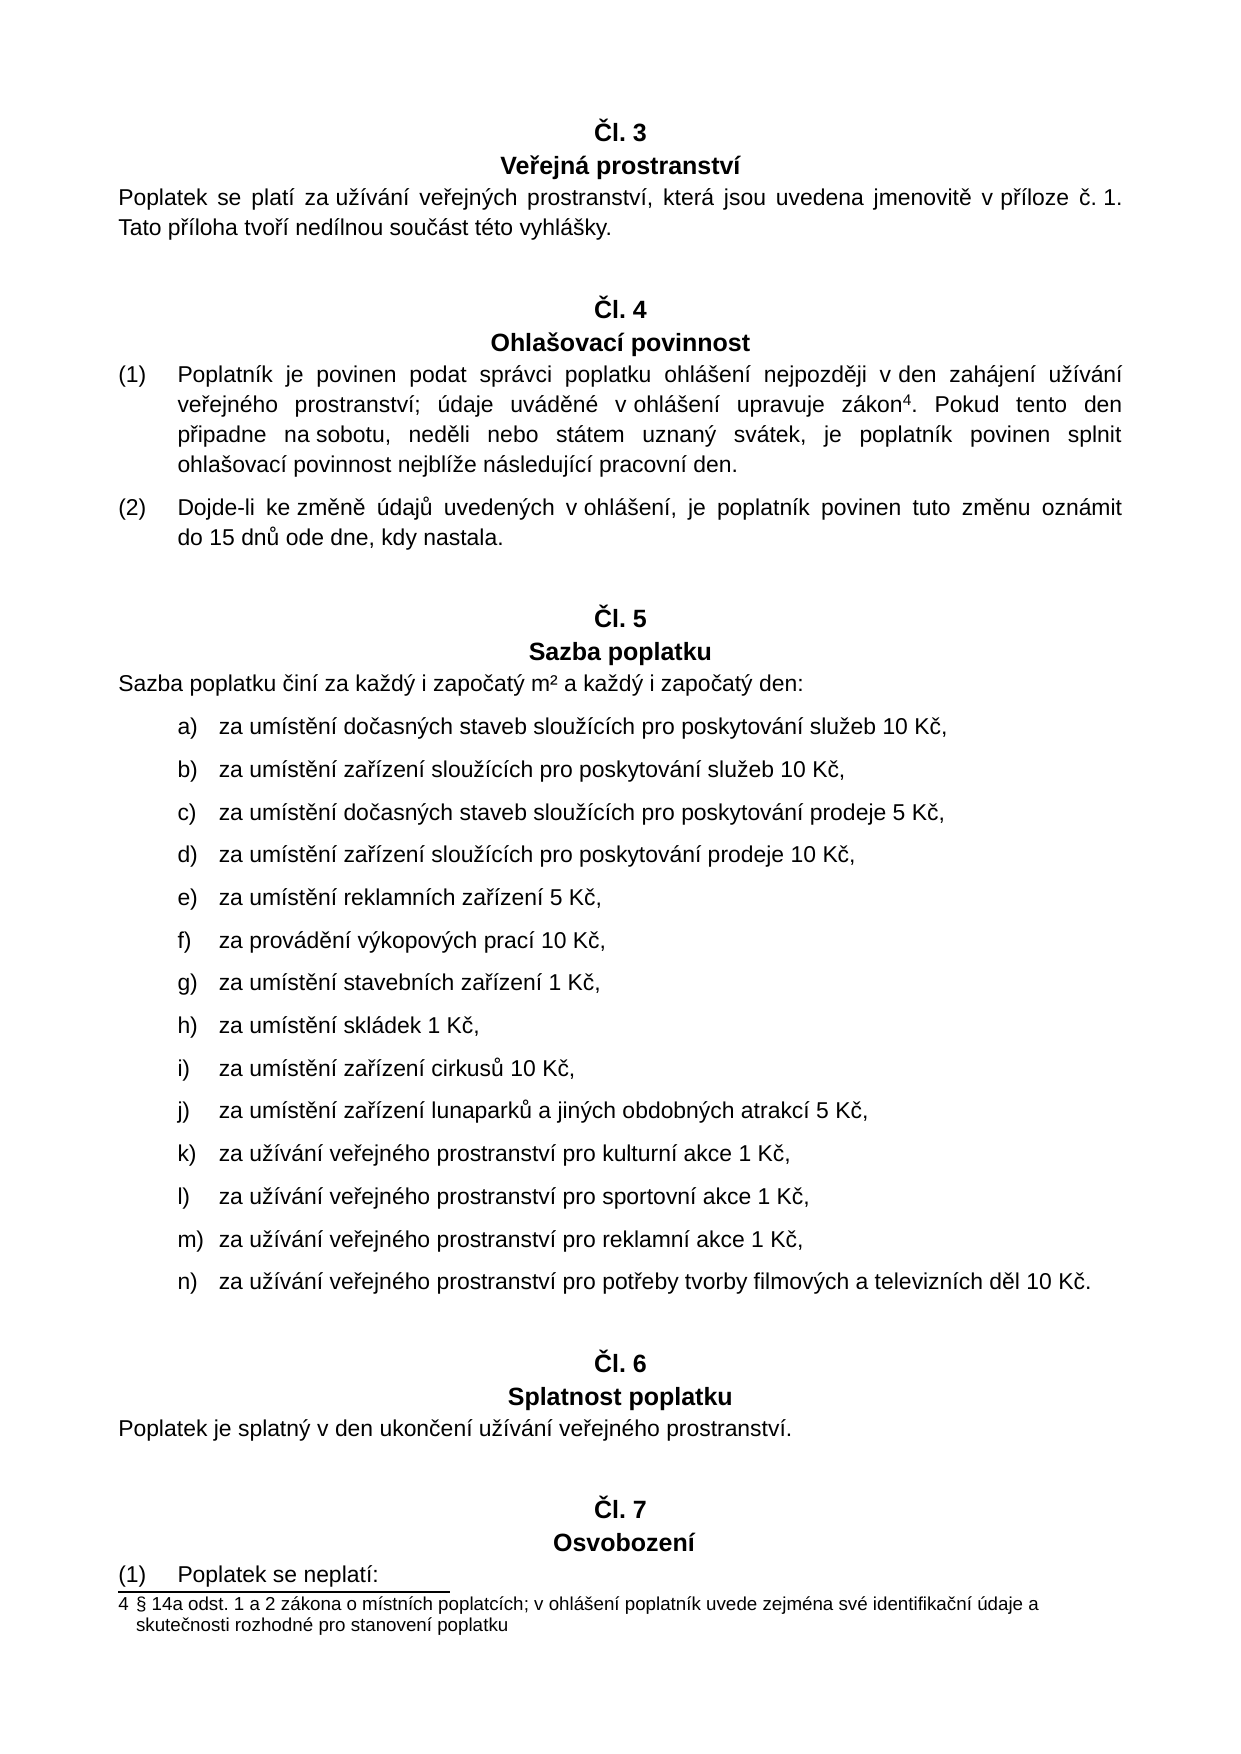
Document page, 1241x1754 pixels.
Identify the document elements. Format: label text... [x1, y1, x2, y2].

list za umístění zařízení sloužících pro poskytování služeb 10 Kč, [177, 756, 1122, 782]
subtitle Čl. 7 Osvobození [118, 1495, 1122, 1557]
list za umístění dočasných staveb sloužících pro poskytování služeb 10 Kč, [177, 713, 1122, 739]
list za umístění skládek 1 Kč, [177, 1012, 1122, 1038]
list za umístění zařízení cirkusů 10 Kč, [177, 1055, 1122, 1081]
list za umístění zařízení lunaparků a jiných obdobných atrakcí 5 Kč, [177, 1097, 1122, 1124]
list za umístění stavebních zařízení 1 Kč, [177, 969, 1122, 996]
subtitle Čl. 4 Ohlašovací povinnost [118, 294, 1122, 356]
text Sazba poplatku činí za každý i započatý m² a každý i započatý den: [118, 670, 1122, 697]
list za užívání veřejného prostranství pro potřeby tvorby filmových a televizních děl 10 Kč. [177, 1268, 1122, 1295]
list § 14a odst. 1 a 2 zákona o místních poplatcích; v ohlášení poplatník uvede zejména své identifikační údaje a skutečnosti rozhodné pro stanovení poplatku [118, 1592, 1122, 1635]
text Poplatek je splatný v den ukončení užívání veřejného prostranství. [118, 1414, 1122, 1441]
list za užívání veřejného prostranství pro sportovní akce 1 Kč, [177, 1183, 1122, 1209]
list za užívání veřejného prostranství pro kulturní akce 1 Kč, [177, 1140, 1122, 1167]
list Dojde-li ke změně údajů uvedených v ohlášení, je poplatník povinen tuto změnu oznámit do 15 dnů ode dne, kdy nastala. [118, 494, 1122, 551]
list Poplatník je povinen podat správci poplatku ohlášení nejpozději v den zahájení užívání veřejného prostranství; údaje uváděné v ohlášení upravuje zákon. Pokud tento den připadne na sobotu, neděli nebo státem uznaný svátek, je poplatník povinen splnit ohlašovací povinnost nejblíže následující pracovní den. [118, 361, 1122, 478]
subtitle Čl. 6 Splatnost poplatku [118, 1348, 1122, 1410]
text Poplatek se platí za užívání veřejných prostranství, která jsou uvedena jmenovitě v příloze č. 1. Tato příloha tvoří nedílnou součást této vyhlášky. [118, 184, 1122, 241]
list za užívání veřejného prostranství pro reklamní akce 1 Kč, [177, 1226, 1122, 1252]
list za umístění zařízení sloužících pro poskytování prodeje 10 Kč, [177, 841, 1122, 868]
list za umístění dočasných staveb sloužících pro poskytování prodeje 5 Kč, [177, 798, 1122, 825]
list za umístění reklamních zařízení 5 Kč, [177, 884, 1122, 910]
subtitle Čl. 5 Sazba poplatku [118, 604, 1122, 666]
subtitle Čl. 3 Veřejná prostranství [118, 118, 1122, 180]
list za provádění výkopových prací 10 Kč, [177, 927, 1122, 953]
list Poplatek se neplatí: [118, 1561, 1122, 1587]
